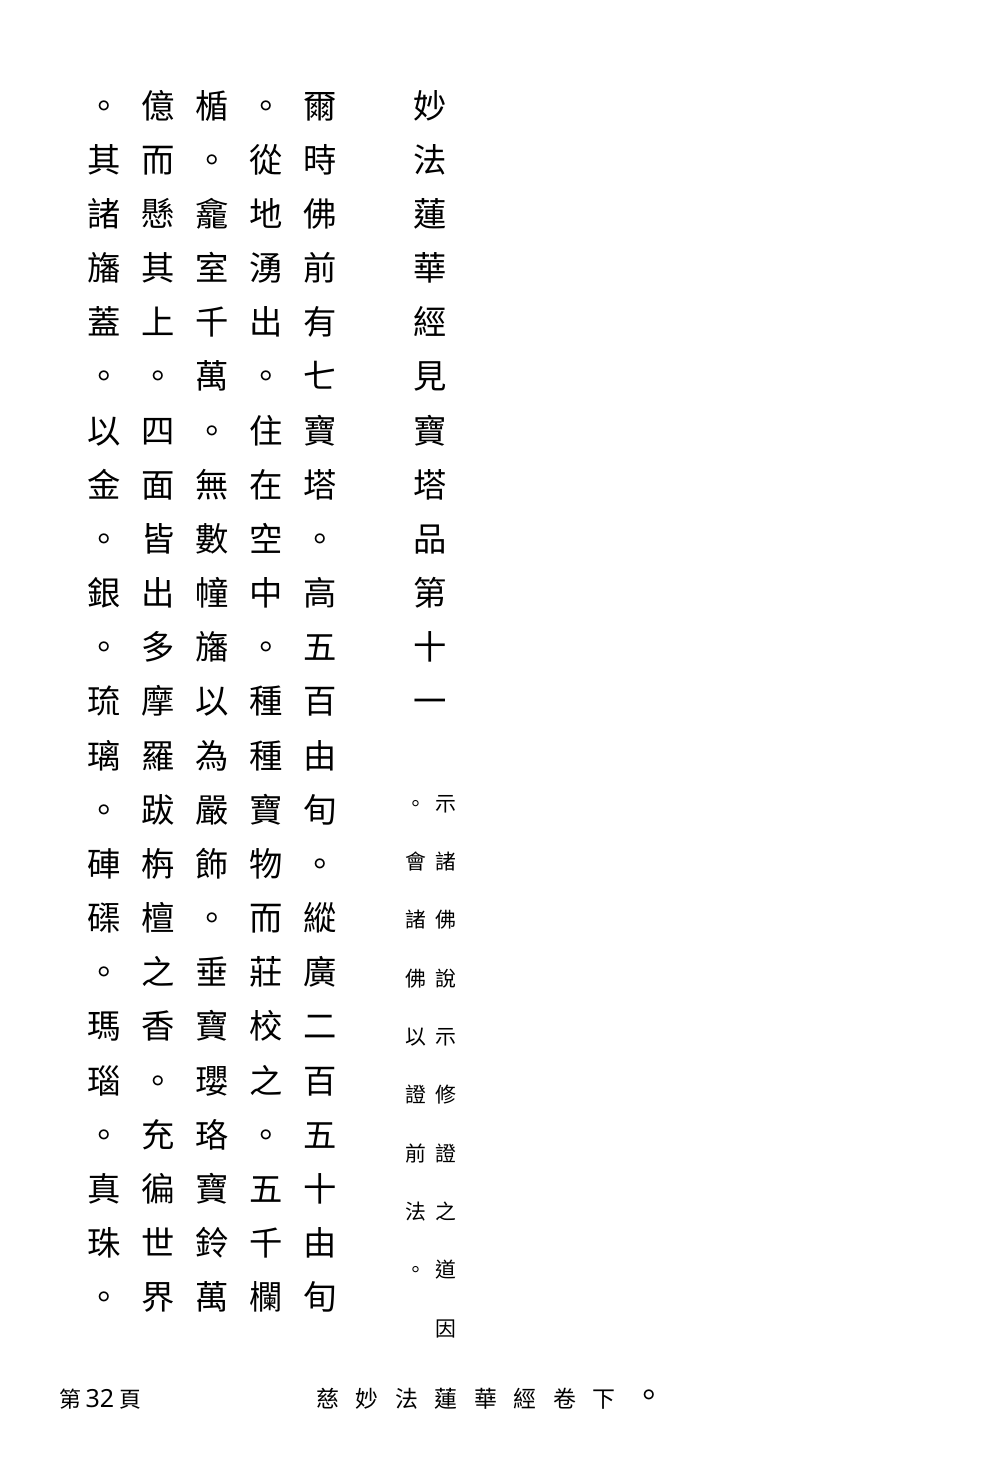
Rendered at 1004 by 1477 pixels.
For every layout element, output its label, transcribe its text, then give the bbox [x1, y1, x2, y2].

text 妙法蓮華經見寶塔品第十一 示諸佛說示修證之道因。會諸佛以證前法。 [403, 88, 457, 1363]
text 爾時佛前有七寶塔。高五百由旬。縱廣二百五十由旬。從地湧出。住在空中。種種寶物而莊校之。五千欄楯。龕室千萬。無數幢旛以為嚴飾。垂寶瓔珞寶鈴萬億而懸其上。四面皆出多摩羅跋栴檀之香。充徧世界。其諸旛蓋。以金。銀。琉璃。硨磲。瑪瑙。真珠。玫瑰。七寶合成。高至四天王宮。三十三天。雨天曼陀羅華。供養寶塔。餘諸天龍。夜叉。乾闥婆。阿修羅。迦樓羅。緊那羅。摩睺羅伽。人非人。等。千萬億衆。以一切華。香。瓔珞。旛蓋。伎樂。供養寶塔。恭敬。尊重。讚歎。 [78, 88, 349, 1363]
